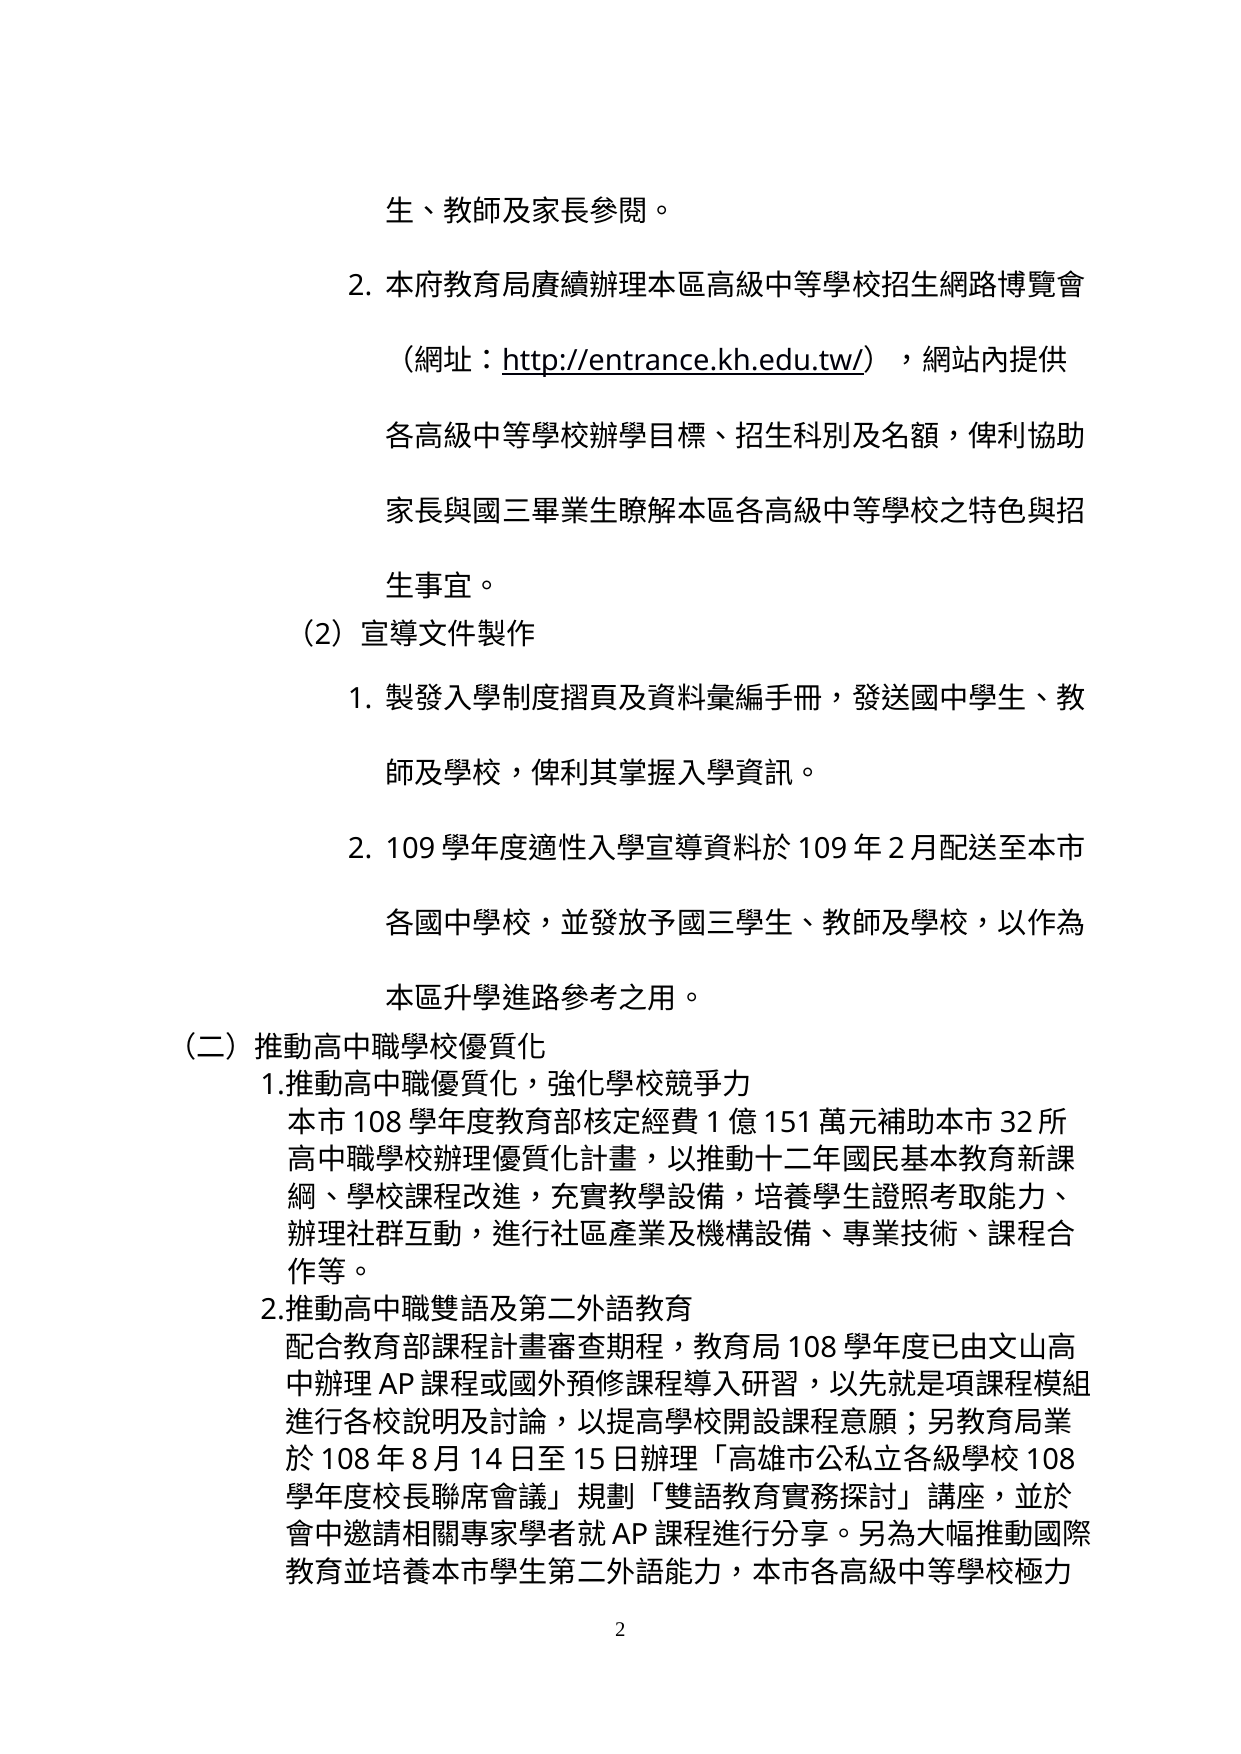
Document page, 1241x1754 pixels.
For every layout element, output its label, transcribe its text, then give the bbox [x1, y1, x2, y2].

list 製發入學制度摺頁及資料彙編手冊，發送國中學生、教師及學校，俾利其掌握入學資訊。 [348, 652, 1092, 802]
list 本府教育局賡續辦理本區高級中等學校招生網路博覽會（網址：http://entrance.kh.edu.tw/），網站內提供各高級中等學校辦學目標、招生科別及名額，俾利協助家長與國三畢業生瞭解本區各高級中等學校之特色與招生事宜。 [348, 239, 1092, 614]
list 生、教師及家長參閱。 [348, 164, 1092, 239]
list 109學年度適性入學宣導資料於109年2月配送至本市各國中學校，並發放予國三學生、教師及學校，以作為本區升學進路參考之用。 [348, 802, 1092, 1027]
text 1.推動高中職優質化，強化學校競爭力 [260, 1064, 1092, 1102]
text 2.推動高中職雙語及第二外語教育 [260, 1289, 1092, 1327]
text （二）推動高中職學校優質化 [148, 1027, 1092, 1064]
text （2）宣導文件製作 [285, 614, 1092, 652]
text 配合教育部課程計畫審查期程，教育局108學年度已由文山高中辦理AP課程或國外預修課程導入研習，以先就是項課程模組進行各校說明及討論，以提高學校開設課程意願；另教育局業於108年8月14日至15日辦理「高雄市公私立各級學校108學年度校長聯席會議」規劃「雙語教育實務探討」講座，並於會中邀請相關專家學者就AP課程進行分享。另為大幅推動國際教育並培養本市學生第二外語能力，本市各高級中等學校極力開辦第二外語課程。本市計有15間學校辦理「108學年度高級中等學校第二外語教育計畫」，開設7種語言共165班（日語13校59班、法語7校24班、德語6校18班、西班牙語4校14班、韓語10校34班、越南語5校14班及泰語1校2班）。 [285, 1327, 1092, 1589]
text 本市108學年度教育部核定經費1億151萬元補助本市32所高中職學校辦理優質化計畫，以推動十二年國民基本教育新課綱、學校課程改進，充實教學設備，培養學生證照考取能力、辦理社群互動，進行社區產業及機構設備、專業技術、課程合作等。 [288, 1102, 1092, 1289]
